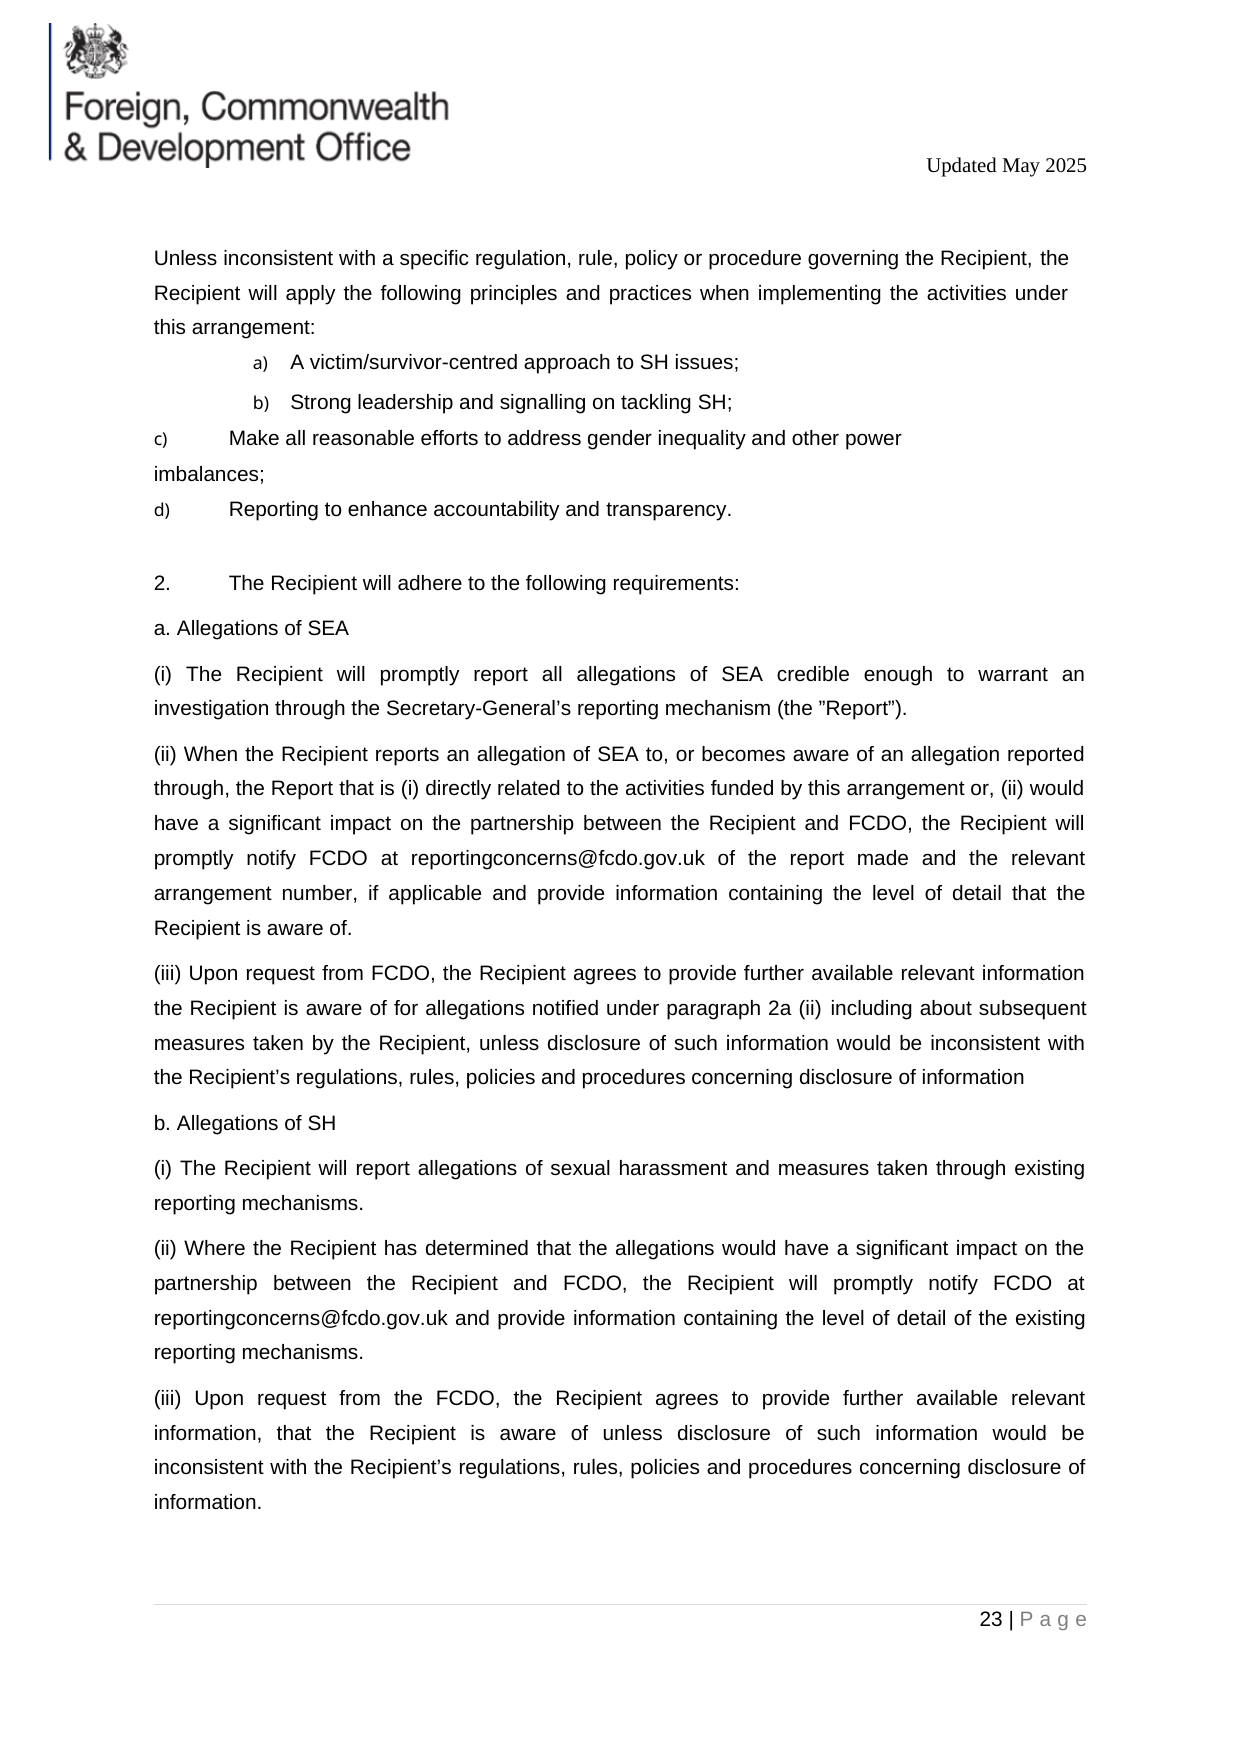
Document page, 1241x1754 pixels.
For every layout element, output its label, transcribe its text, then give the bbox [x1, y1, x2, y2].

list Make all reasonable efforts to address gender inequality and other power imbalances; [153, 426, 937, 485]
picture [48, 23, 451, 168]
text (i) The Recipient will report allegations of sexual harassment and measures taken through existing reporting mechanisms. [153, 1156, 1087, 1214]
text (ii) Where the Recipient has determined that the allegations would have a significant impact on the partnership between the Recipient and FCDO, the Recipient will promptly notify FCDO at reportingconcerns@fcdo.gov.uk and provide information containing the level of detail of the existing reporting mechanisms. [153, 1237, 1087, 1364]
text a. Allegations of SEA [153, 617, 1087, 640]
text (iii) Upon request from the FCDO, the Recipient agrees to provide further available relevant information, that the Recipient is aware of unless disclosure of such information would be inconsistent with the Recipient’s regulations, rules, policies and procedures concerning disclosure of information. [153, 1386, 1087, 1514]
text 2. The Recipient will adhere to the following requirements: [153, 571, 1068, 595]
text b. Allegations of SH [153, 1111, 1087, 1134]
list A victim/survivor-centred approach to SH issues; [253, 351, 1087, 375]
text (ii) When the Recipient reports an allegation of SEA to, or becomes aware of an allegation reported through, the Report that is (i) directly related to the activities funded by this arrangement or, (ii) would have a significant impact on the partnership between the Recipient and FCDO, the Recipient will promptly notify FCDO at reportingconcerns@fcdo.gov.uk of the report made and the relevant arrangement number, if applicable and provide information containing the level of detail that the Recipient is aware of. [153, 742, 1087, 939]
list Reporting to enhance accountability and transparency. [153, 497, 937, 521]
list Strong leadership and signalling on tackling SH; [253, 390, 1087, 414]
text (iii) Upon request from FCDO, the Recipient agrees to provide further available relevant information the Recipient is aware of for allegations notified under paragraph 2a (ii) including about subsequent measures taken by the Recipient, unless disclosure of such information would be inconsistent with the Recipient’s regulations, rules, policies and procedures concerning disclosure of information [153, 961, 1087, 1089]
text (i) The Recipient will promptly report all allegations of SEA credible enough to warrant an investigation through the Secretary-General’s reporting mechanism (the ”Report”). [153, 662, 1087, 720]
text Unless inconsistent with a specific regulation, rule, policy or procedure governing the Recipient, the Recipient will apply the following principles and practices when implementing the activities under this arrangement: [153, 246, 1069, 339]
